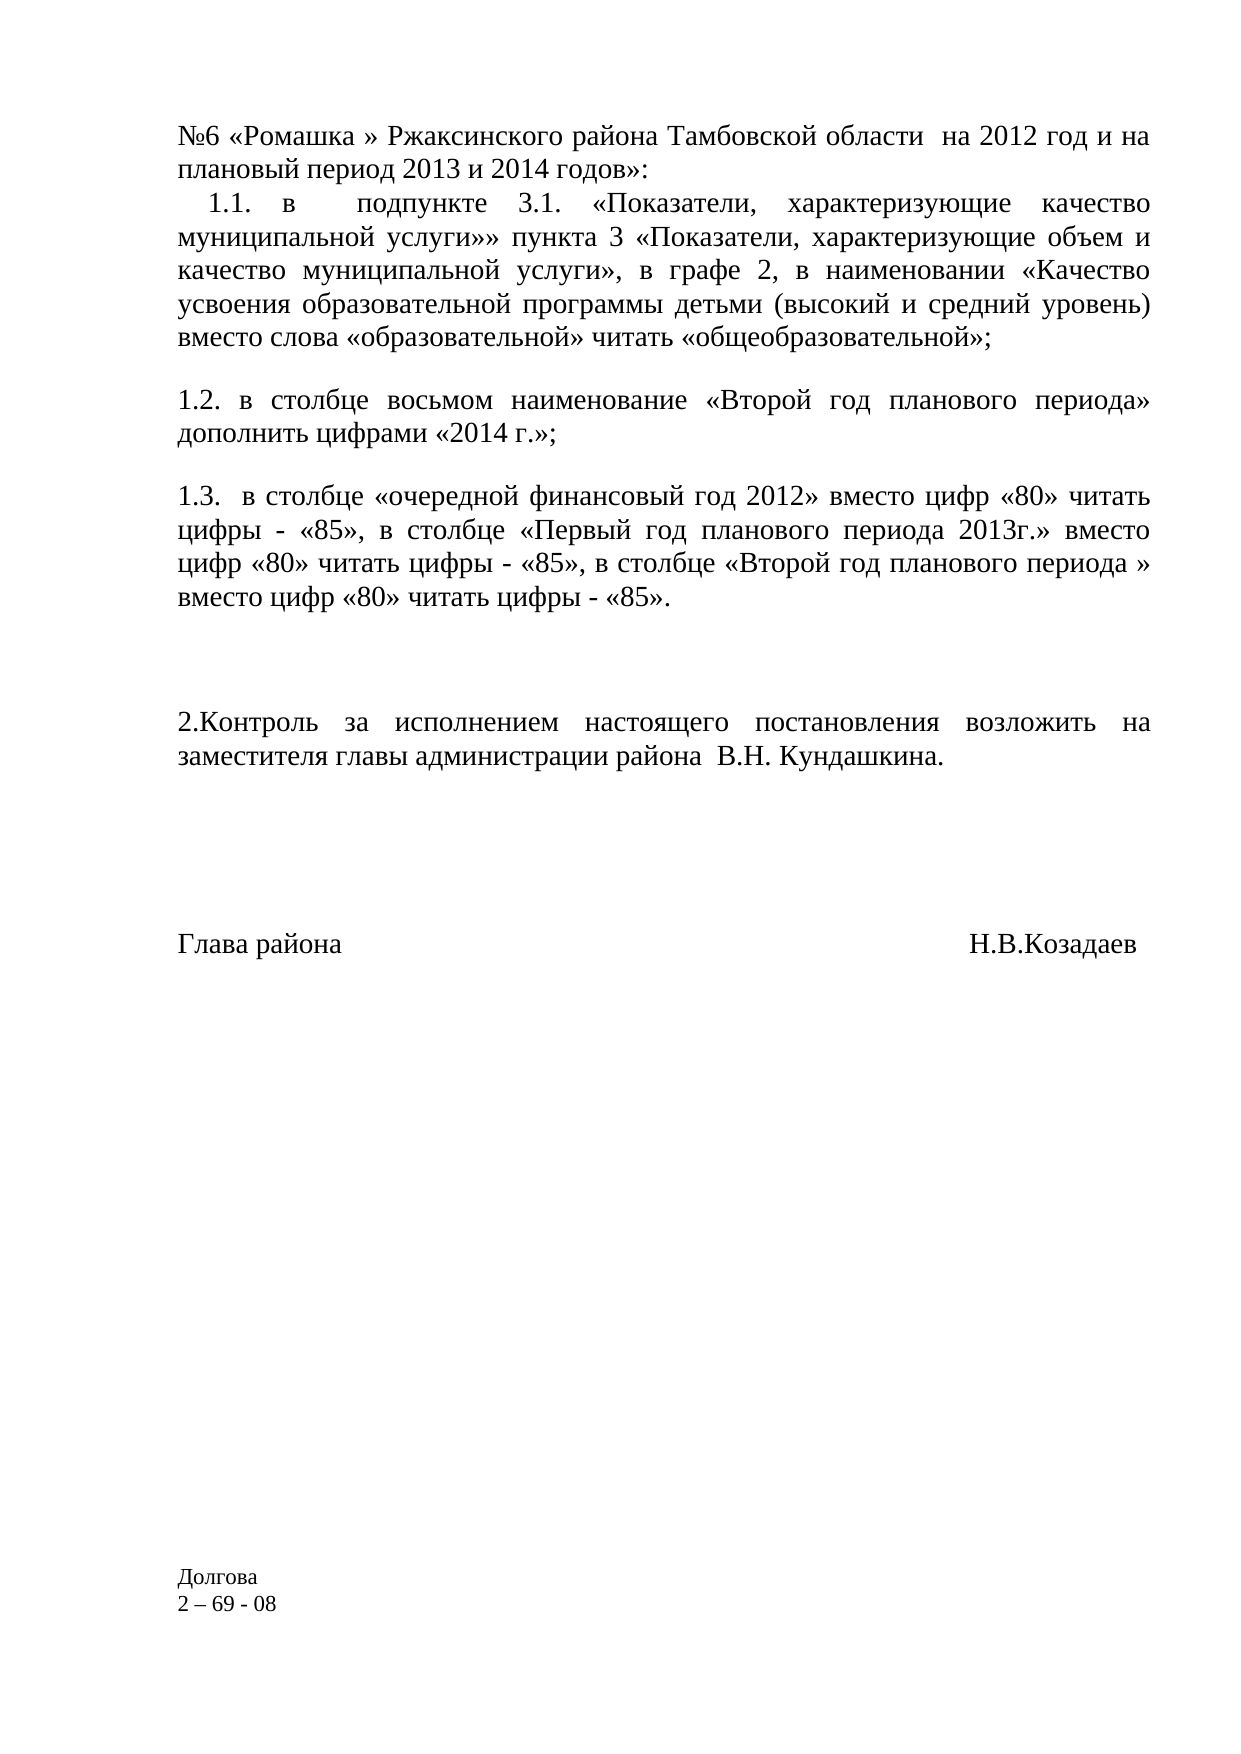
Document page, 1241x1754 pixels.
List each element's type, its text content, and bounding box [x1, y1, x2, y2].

text №6 «Ромашка » Ржаксинского района Тамбовской области на 2012 год и на плановый период 2013 и 2014 годов»: [177, 118, 1152, 185]
text 2 – 69 - 08 [177, 1590, 1152, 1616]
text 1.1. в подпункте 3.1. «Показатели, характеризующие качество муниципальной услуги»» пункта 3 «Показатели, характеризующие объем и качество муниципальной услуги», в графе 2, в наименовании «Качество усвоения образовательной программы детьми (высокий и средний уровень) вместо слова «образовательной» читать «общеобразовательной»; [177, 185, 1152, 353]
text 1.3. в столбце «очередной финансовый год 2012» вместо цифр «80» читать цифры - «85», в столбце «Первый год планового периода 2013г.» вместо цифр «80» читать цифры - «85», в столбце «Второй год планового периода » вместо цифр «80» читать цифры - «85». [177, 478, 1152, 612]
text 2.Контроль за исполнением настоящего постановления возложить на заместителя главы администрации района В.Н. Кундашкина. [177, 704, 1152, 771]
text 1.2. в столбце восьмом наименование «Второй год планового периода» дополнить цифрами «2014 г.»; [177, 382, 1152, 449]
text Глава района Н.В.Козадаев [177, 926, 1152, 959]
text Долгова [177, 1563, 1152, 1590]
